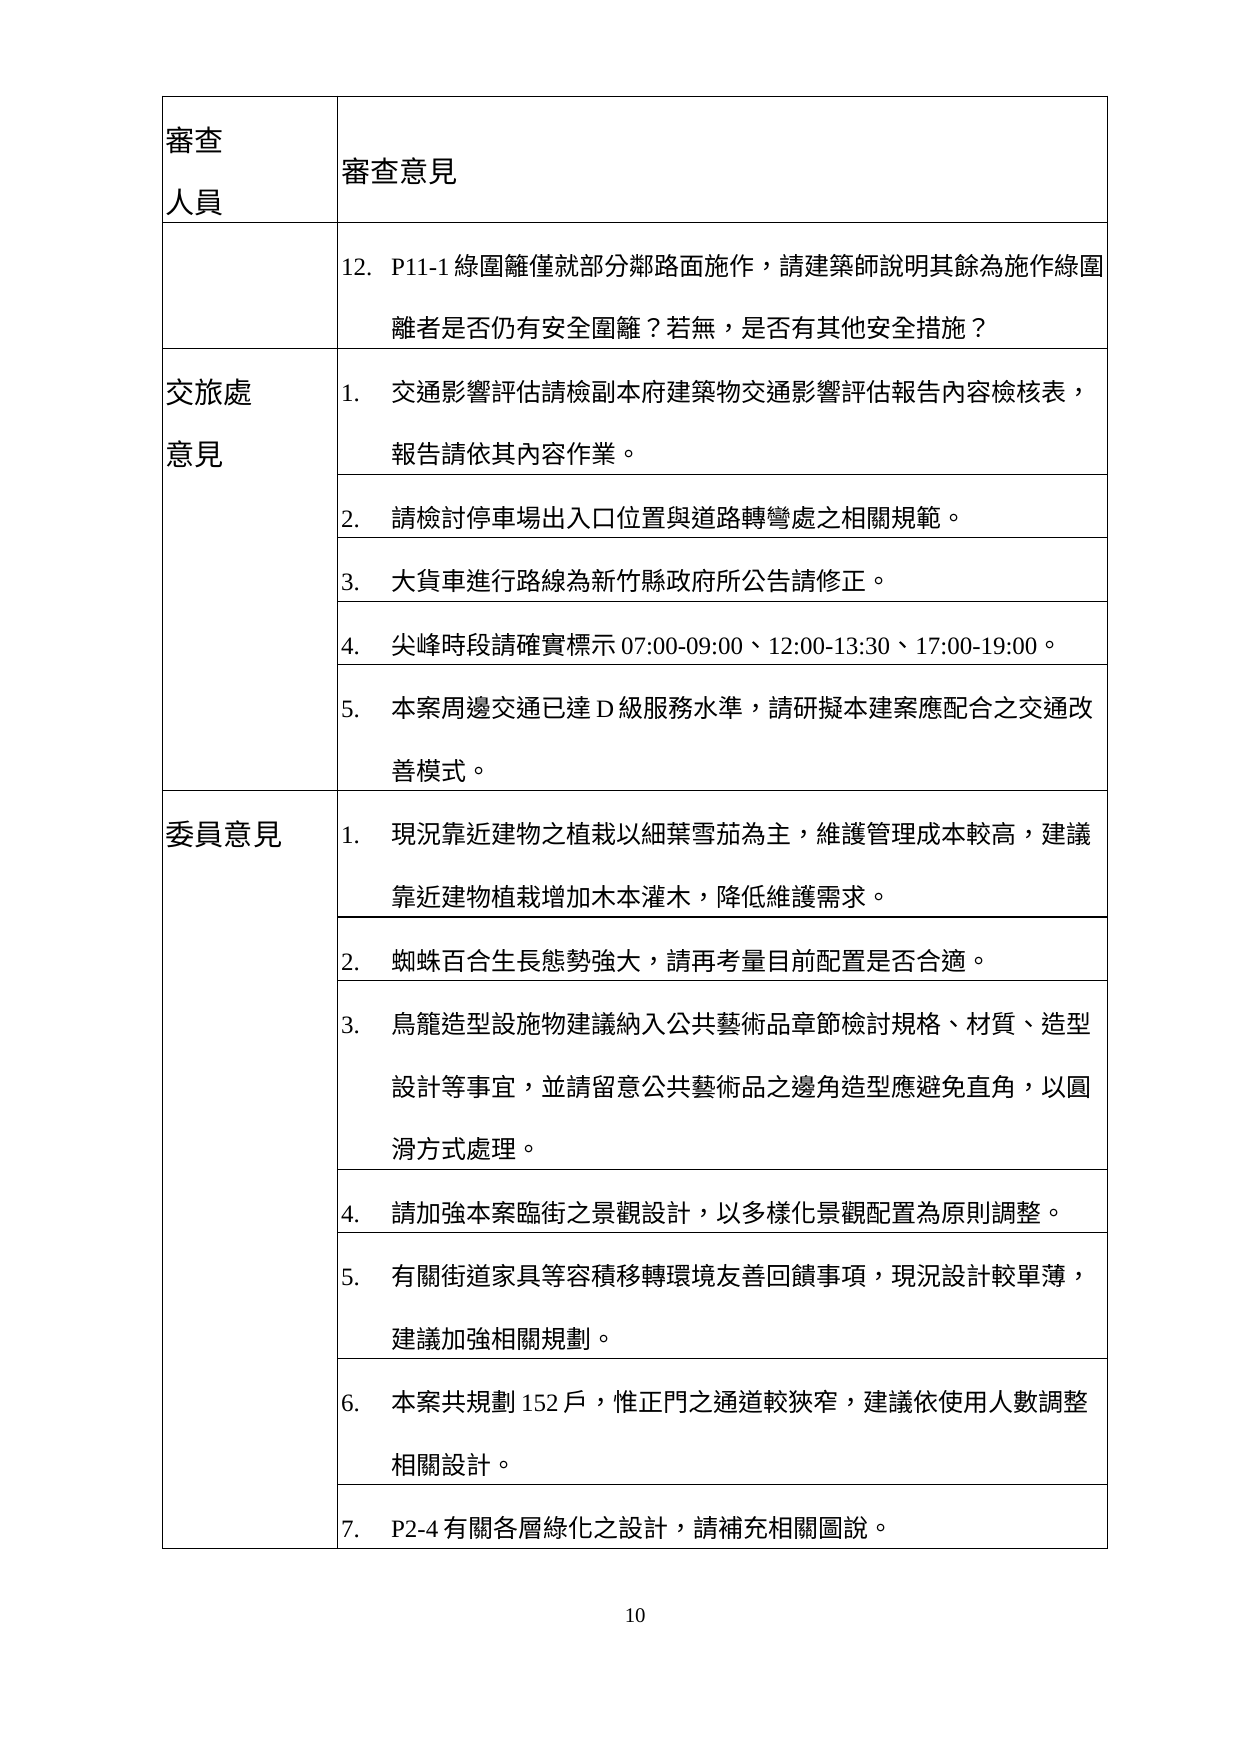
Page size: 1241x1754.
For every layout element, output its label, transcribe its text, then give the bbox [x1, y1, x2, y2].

table_cell [163, 223, 337, 348]
table_cell 現況靠近建物之植栽以細葉雪茄為主，維護管理成本較高，建議靠近建物植栽增加木本灌木，降低維護需求。 [338, 791, 1107, 916]
table_cell P2-4有關各層綠化之設計，請補充相關圖說。 [338, 1485, 1107, 1548]
table_cell 鳥籠造型設施物建議納入公共藝術品章節檢討規格、材質、造型設計等事宜，並請留意公共藝術品之邊角造型應避免直角，以圓滑方式處理。 [338, 981, 1107, 1168]
table_cell 請加強本案臨街之景觀設計，以多樣化景觀配置為原則調整。 [338, 1170, 1107, 1232]
table_cell 委員意見 [163, 791, 337, 1548]
table_cell 本案周邊交通已達D級服務水準，請研擬本建案應配合之交通改善模式。 [338, 665, 1107, 790]
table_cell 大貨車進行路線為新竹縣政府所公告請修正。 [338, 538, 1107, 601]
table_cell 有關街道家具等容積移轉環境友善回饋事項，現況設計較單薄，建議加強相關規劃。 [338, 1233, 1107, 1358]
table_cell 蜘蛛百合生長態勢強大，請再考量目前配置是否合適。 [338, 918, 1107, 980]
table_cell 請檢討停車場出入口位置與道路轉彎處之相關規範。 [338, 475, 1107, 537]
table_cell 尖峰時段請確實標示07:00-09:00、12:00-13:30、17:00-19:00。 [338, 602, 1107, 664]
table_cell 本案共規劃152戶，惟正門之通道較狹窄，建議依使用人數調整相關設計。 [338, 1359, 1107, 1484]
table_header 審查意見 [338, 97, 1107, 222]
table_header 審查 人員 [163, 97, 337, 222]
table_cell 交旅處 意見 [163, 349, 337, 790]
table_cell P11-1綠圍籬僅就部分鄰路面施作，請建築師說明其餘為施作綠圍離者是否仍有安全圍籬？若無，是否有其他安全措施？ [338, 223, 1107, 348]
table_cell 交通影響評估請檢副本府建築物交通影響評估報告內容檢核表，報告請依其內容作業。 [338, 349, 1107, 474]
